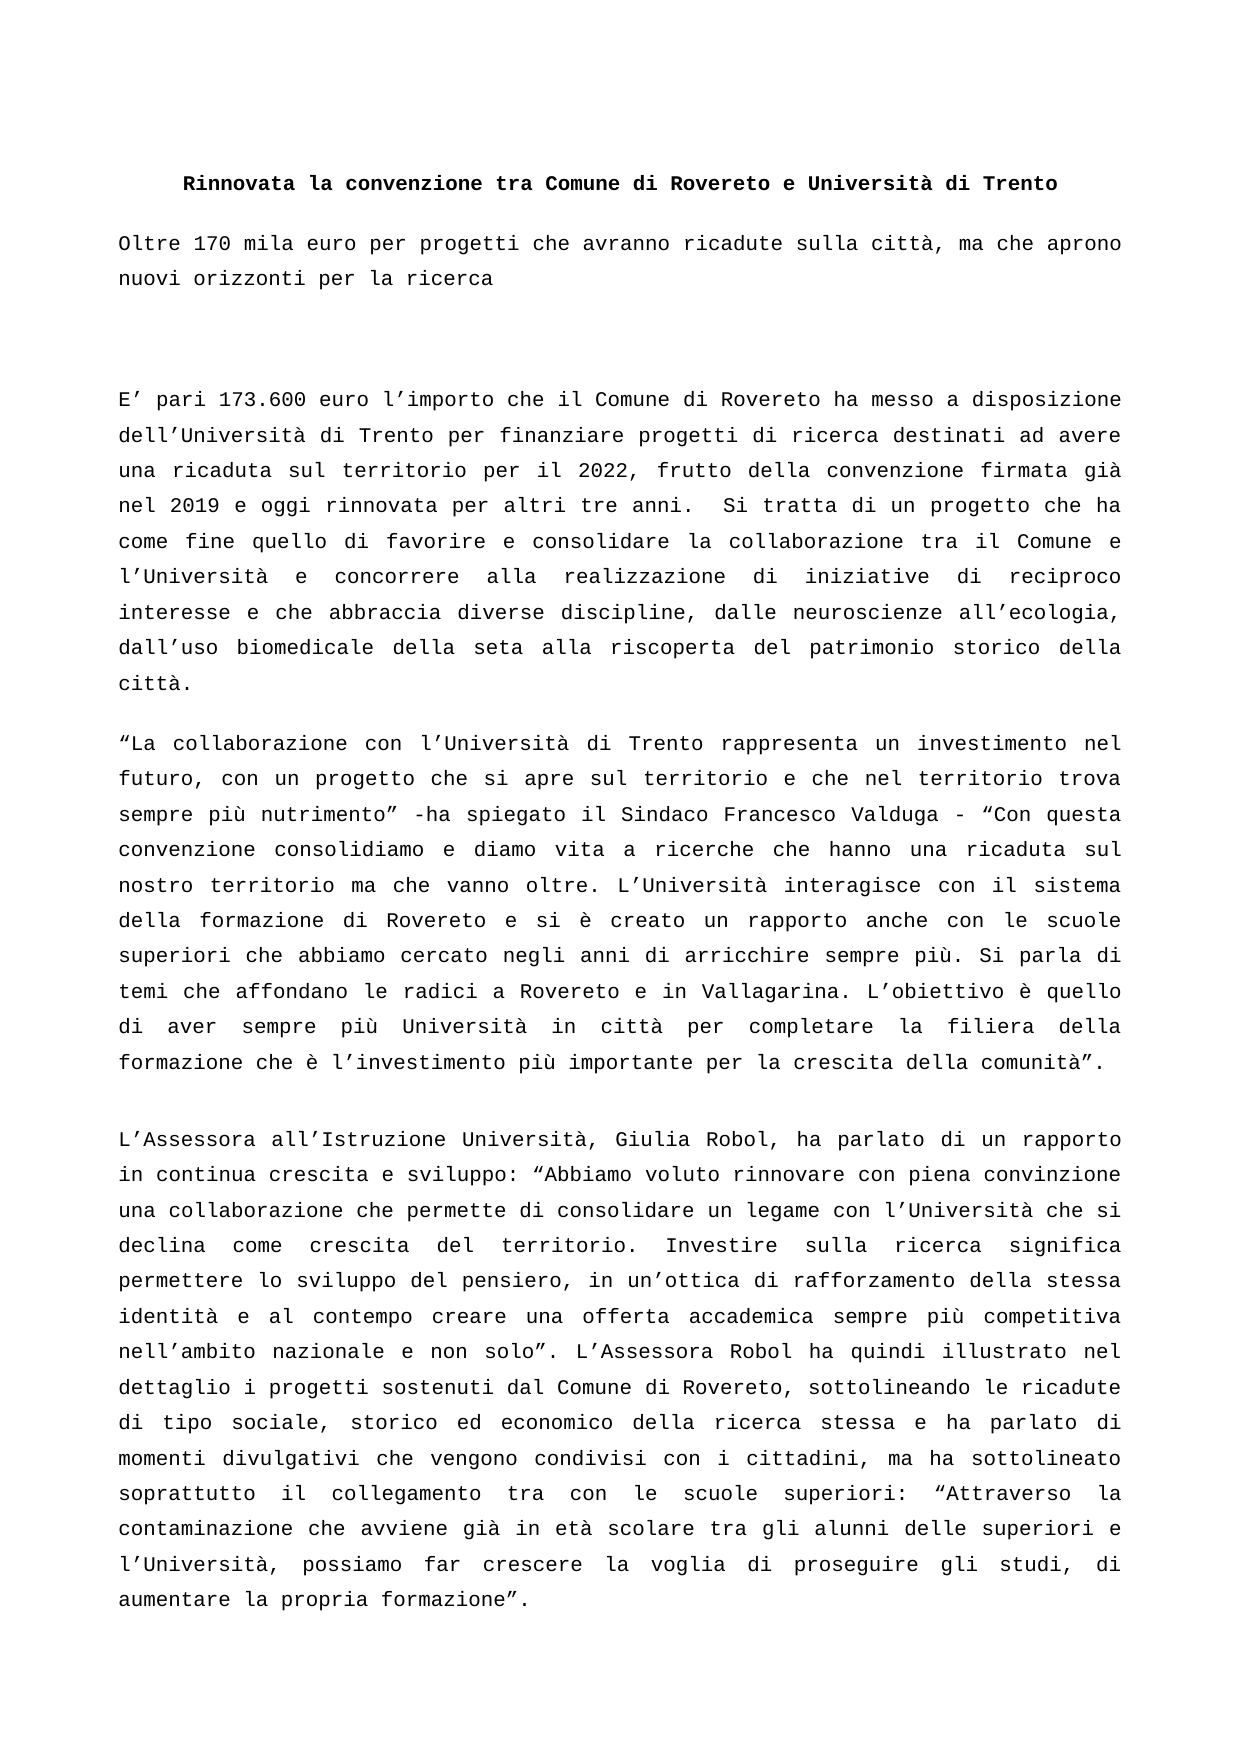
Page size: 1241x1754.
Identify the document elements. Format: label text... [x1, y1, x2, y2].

text E’ pari 173.600 euro l’importo che il Comune di Rovereto ha messo a disposizione dell’Università di Trento per finanziare progetti di ricerca destinati ad avere una ricaduta sul territorio per il 2022, frutto della convenzione firmata già nel 2019 e oggi rinnovata per altri tre anni. Si tratta di un progetto che ha come fine quello di favorire e consolidare la collaborazione tra il Comune e l’Università e concorrere alla realizzazione di iniziative di reciproco interesse e che abbraccia diverse discipline, dalle neuroscienze all’ecologia, dall’uso biomedicale della seta alla riscoperta del patrimonio storico della città. [118, 389, 1122, 696]
text “La collaborazione con l’Università di Trento rappresenta un investimento nel futuro, con un progetto che si apre sul territorio e che nel territorio trova sempre più nutrimento” -ha spiegato il Sindaco Francesco Valduga - “Con questa convenzione consolidiamo e diamo vita a ricerche che hanno una ricaduta sul nostro territorio ma che vanno oltre. L’Università interagisce con il sistema della formazione di Rovereto e si è creato un rapporto anche con le scuole superiori che abbiamo cercato negli anni di arricchire sempre più. Si parla di temi che affondano le radici a Rovereto e in Vallagarina. L’obiettivo è quello di aver sempre più Università in città per completare la filiera della formazione che è l’investimento più importante per la crescita della comunità”. [118, 733, 1122, 1075]
text L’Assessora all’Istruzione Università, Giulia Robol, ha parlato di un rapporto in continua crescita e sviluppo: “Abbiamo voluto rinnovare con piena convinzione una collaborazione che permette di consolidare un legame con l’Università che si declina come crescita del territorio. Investire sulla ricerca significa permettere lo sviluppo del pensiero, in un’ottica di rafforzamento della stessa identità e al contempo creare una offerta accademica sempre più competitiva nell’ambito nazionale e non solo”. L’Assessora Robol ha quindi illustrato nel dettaglio i progetti sostenuti dal Comune di Rovereto, sottolineando le ricadute di tipo sociale, storico ed economico della ricerca stessa e ha parlato di momenti divulgativi che vengono condivisi con i cittadini, ma ha sottolineato soprattutto il collegamento tra con le scuole superiori: “Attraverso la contaminazione che avviene già in età scolare tra gli alunni delle superiori e l’Università, possiamo far crescere la voglia di proseguire gli studi, di aumentare la propria formazione”. [118, 1129, 1122, 1613]
text Oltre 170 mila euro per progetti che avranno ricadute sulla città, ma che aprono nuovi orizzonti per la ricerca [118, 233, 1122, 292]
text Rinnovata la convenzione tra Comune di Rovereto e Università di Trento [118, 173, 1122, 196]
